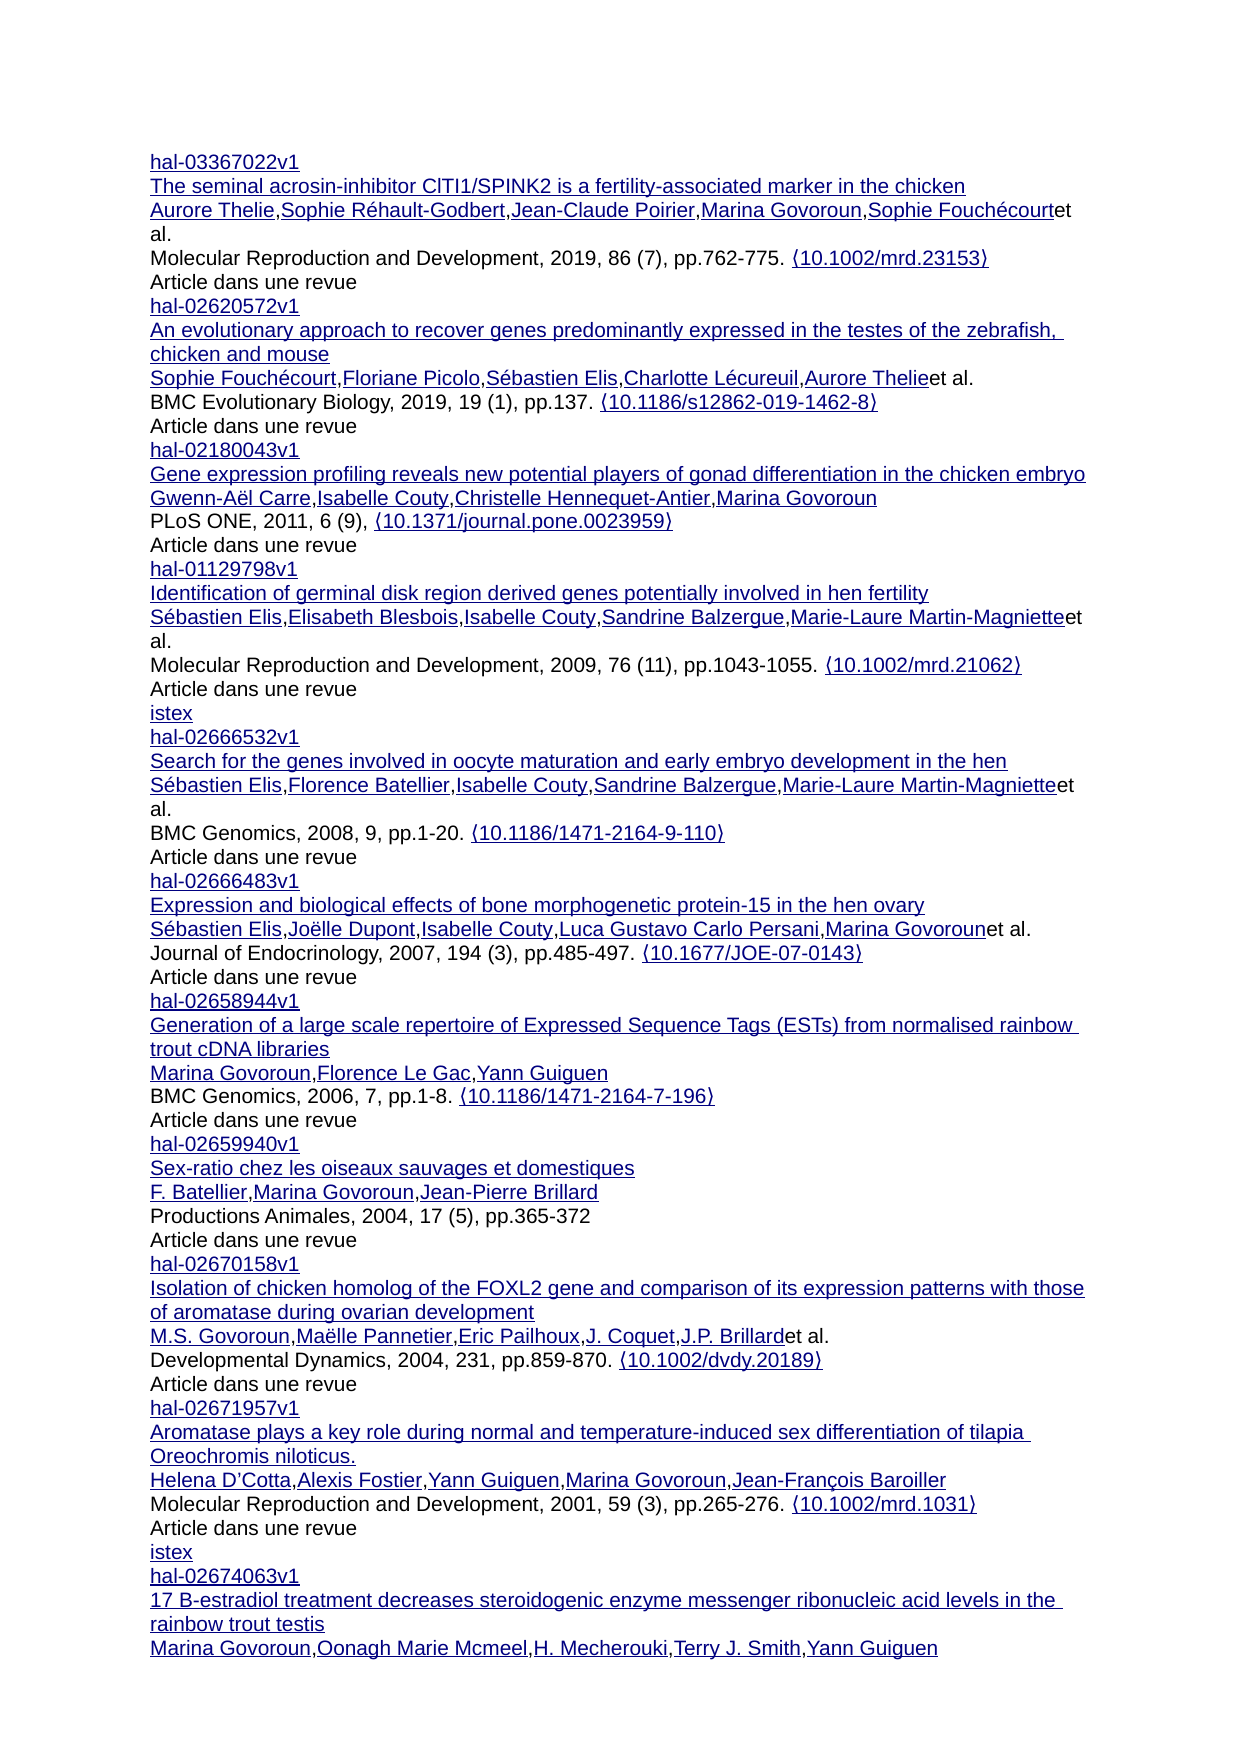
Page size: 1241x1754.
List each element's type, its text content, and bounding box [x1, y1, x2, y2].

table_cell An evolutionary approach to recover genes predominantly expressed in the testes of the zebrafish, chicken and mouse Sophie Fouchécourt,Floriane Picolo,Sébastien Elis,Charlotte Lécureuil,Aurore Thelieet al. BMC Evolutionary Biology, 2019, 19 (1), pp.137. ⟨10.1186/s12862-019-1462-8⟩ Article dans une revue hal-02180043v1 [150, 318, 1090, 461]
table_cell Aromatase plays a key role during normal and temperature-induced sex differentiation of tilapia Oreochromis niloticus. Helena D’Cotta,Alexis Fostier,Yann Guiguen,Marina Govoroun,Jean-François Baroiller Molecular Reproduction and Development, 2001, 59 (3), pp.265-276. ⟨10.1002/mrd.1031⟩ Article dans une revue istex hal-02674063v1 [150, 1420, 1090, 1587]
table_cell Generation of a large scale repertoire of Expressed Sequence Tags (ESTs) from normalised rainbow trout cDNA libraries Marina Govoroun,Florence Le Gac,Yann Guiguen BMC Genomics, 2006, 7, pp.1-8. ⟨10.1186/1471-2164-7-196⟩ Article dans une revue hal-02659940v1 [150, 1013, 1090, 1156]
table_cell hal-03367022v1 [150, 150, 1090, 174]
table_cell Gene expression profiling reveals new potential players of gonad differentiation in the chicken embryo Gwenn-Aël Carre,Isabelle Couty,Christelle Hennequet-Antier,Marina Govoroun PLoS ONE, 2011, 6 (9), ⟨10.1371/journal.pone.0023959⟩ Article dans une revue hal-01129798v1 [150, 461, 1090, 581]
table_cell Identification of germinal disk region derived genes potentially involved in hen fertility Sébastien Elis,Elisabeth Blesbois,Isabelle Couty,Sandrine Balzergue,Marie-Laure Martin-Magnietteet al. Molecular Reproduction and Development, 2009, 76 (11), pp.1043-1055. ⟨10.1002/mrd.21062⟩ Article dans une revue istex hal-02666532v1 [150, 581, 1090, 749]
table_cell The seminal acrosin‐inhibitor ClTI1/SPINK2 is a fertility‐associated marker in the chicken Aurore Thelie,Sophie Réhault-Godbert,Jean-Claude Poirier,Marina Govoroun,Sophie Fouchécourtet al. Molecular Reproduction and Development, 2019, 86 (7), pp.762-775. ⟨10.1002/mrd.23153⟩ Article dans une revue hal-02620572v1 [150, 174, 1090, 318]
table_cell Sex-ratio chez les oiseaux sauvages et domestiques F. Batellier,Marina Govoroun,Jean-Pierre Brillard Productions Animales, 2004, 17 (5), pp.365-372 Article dans une revue hal-02670158v1 [150, 1156, 1090, 1276]
table_cell 17 B-estradiol treatment decreases steroidogenic enzyme messenger ribonucleic acid levels in the rainbow trout testis Marina Govoroun,Oonagh Marie Mcmeel,H. Mecherouki,Terry J. Smith,Yann Guiguen [150, 1588, 1090, 1659]
table_cell Search for the genes involved in oocyte maturation and early embryo development in the hen Sébastien Elis,Florence Batellier,Isabelle Couty,Sandrine Balzergue,Marie-Laure Martin-Magnietteet al. BMC Genomics, 2008, 9, pp.1-20. ⟨10.1186/1471-2164-9-110⟩ Article dans une revue hal-02666483v1 [150, 749, 1090, 893]
table_cell Expression and biological effects of bone morphogenetic protein-15 in the hen ovary Sébastien Elis,Joëlle Dupont,Isabelle Couty,Luca Gustavo Carlo Persani,Marina Govorounet al. Journal of Endocrinology, 2007, 194 (3), pp.485-497. ⟨10.1677/JOE-07-0143⟩ Article dans une revue hal-02658944v1 [150, 893, 1090, 1012]
table_cell Isolation of chicken homolog of the FOXL2 gene and comparison of its expression patterns with those of aromatase during ovarian development M.S. Govoroun,Maëlle Pannetier,Eric Pailhoux,J. Coquet,J.P. Brillardet al. Developmental Dynamics, 2004, 231, pp.859-870. ⟨10.1002/dvdy.20189⟩ Article dans une revue hal-02671957v1 [150, 1276, 1090, 1420]
